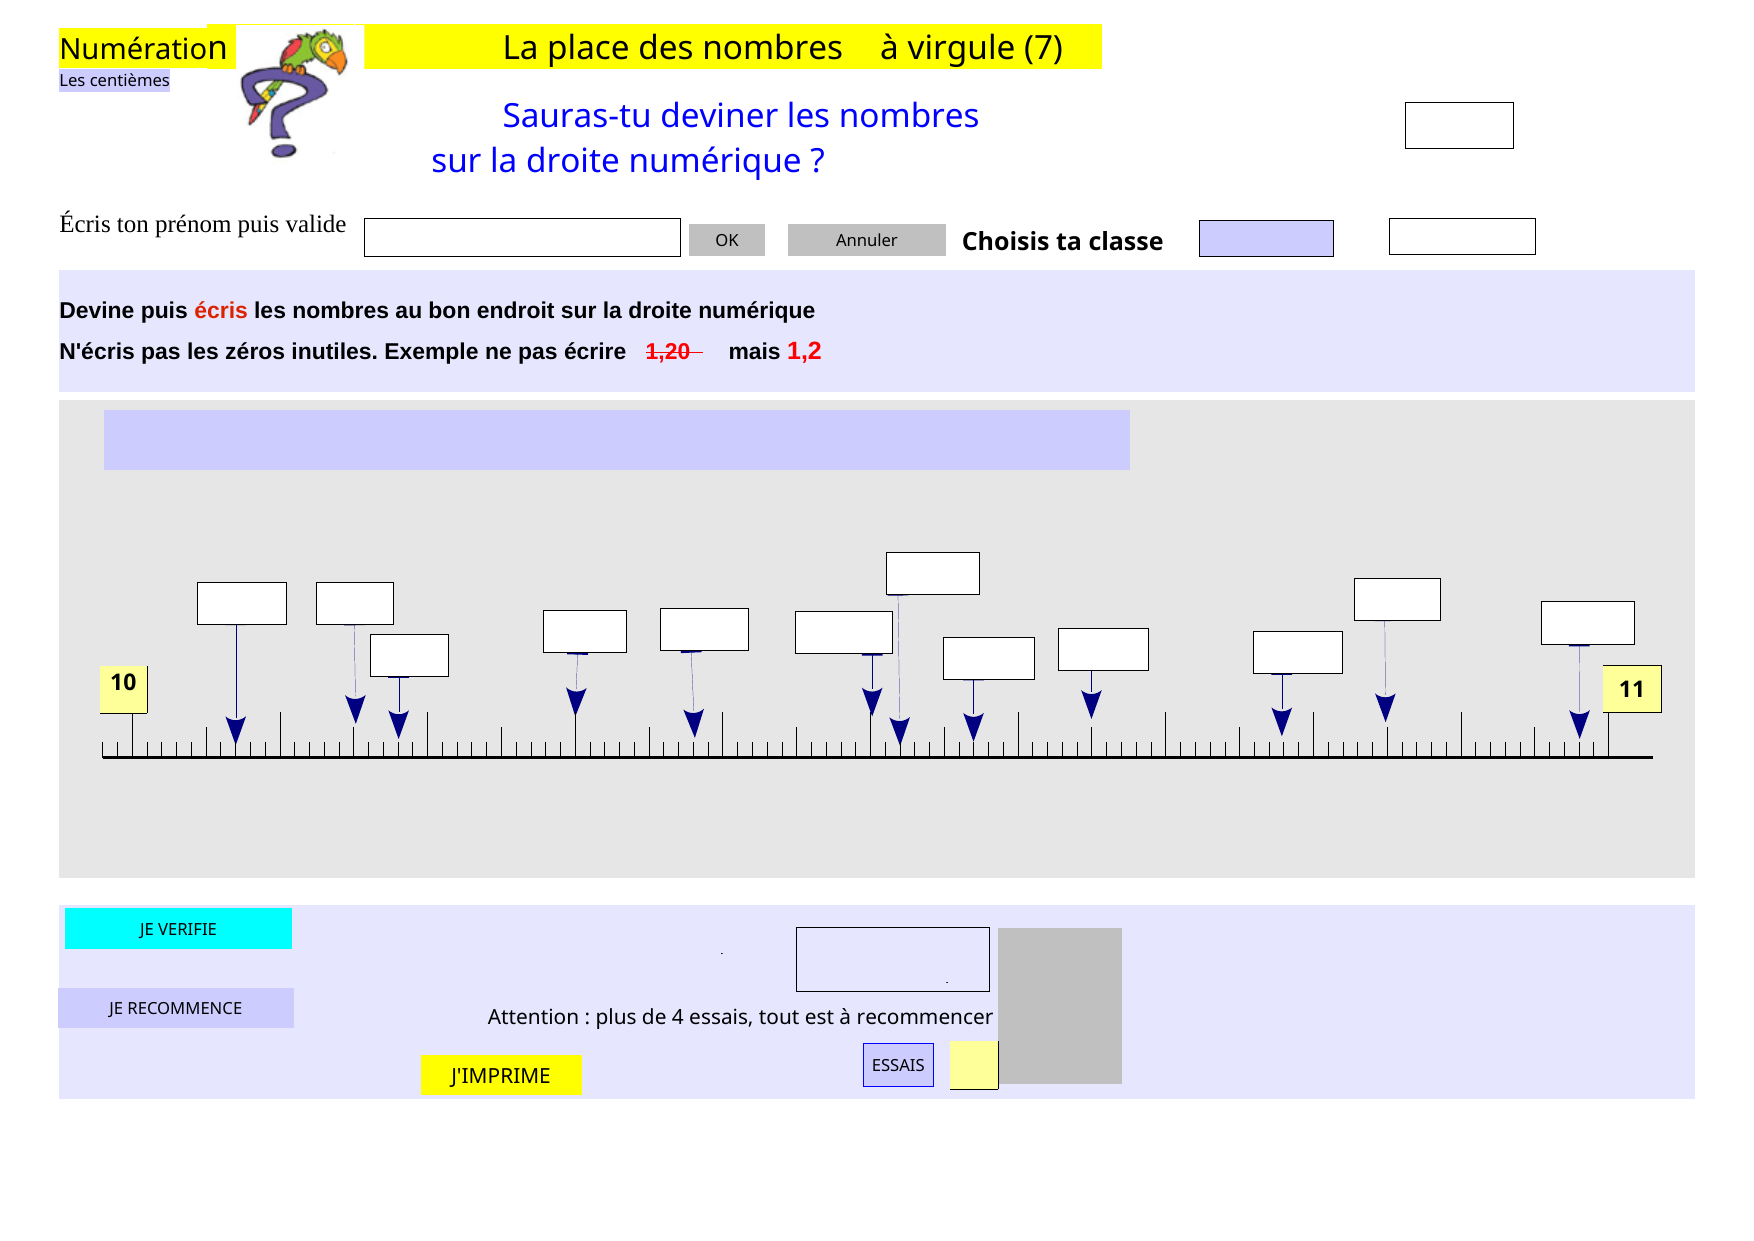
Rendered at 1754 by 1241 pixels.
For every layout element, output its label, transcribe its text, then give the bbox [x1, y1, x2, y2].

text [59, 92, 236, 137]
text Écris ton prénom puis valide [59, 210, 1695, 238]
picture [236, 25, 365, 171]
text sur la droite numérique ? [59, 137, 1695, 183]
text Les centièmes [59, 69, 236, 92]
text N'écris pas les zéros inutiles. Exemple ne pas écrire 1,20 mais 1,2 [59, 337, 1695, 364]
text Numération La place des nombres à virgule (7) [59, 24, 1695, 69]
text Sauras-tu deviner les nombres [365, 92, 1695, 137]
text [365, 69, 1695, 92]
text Devine puis écris les nombres au bon endroit sur la droite numérique [59, 298, 1695, 324]
